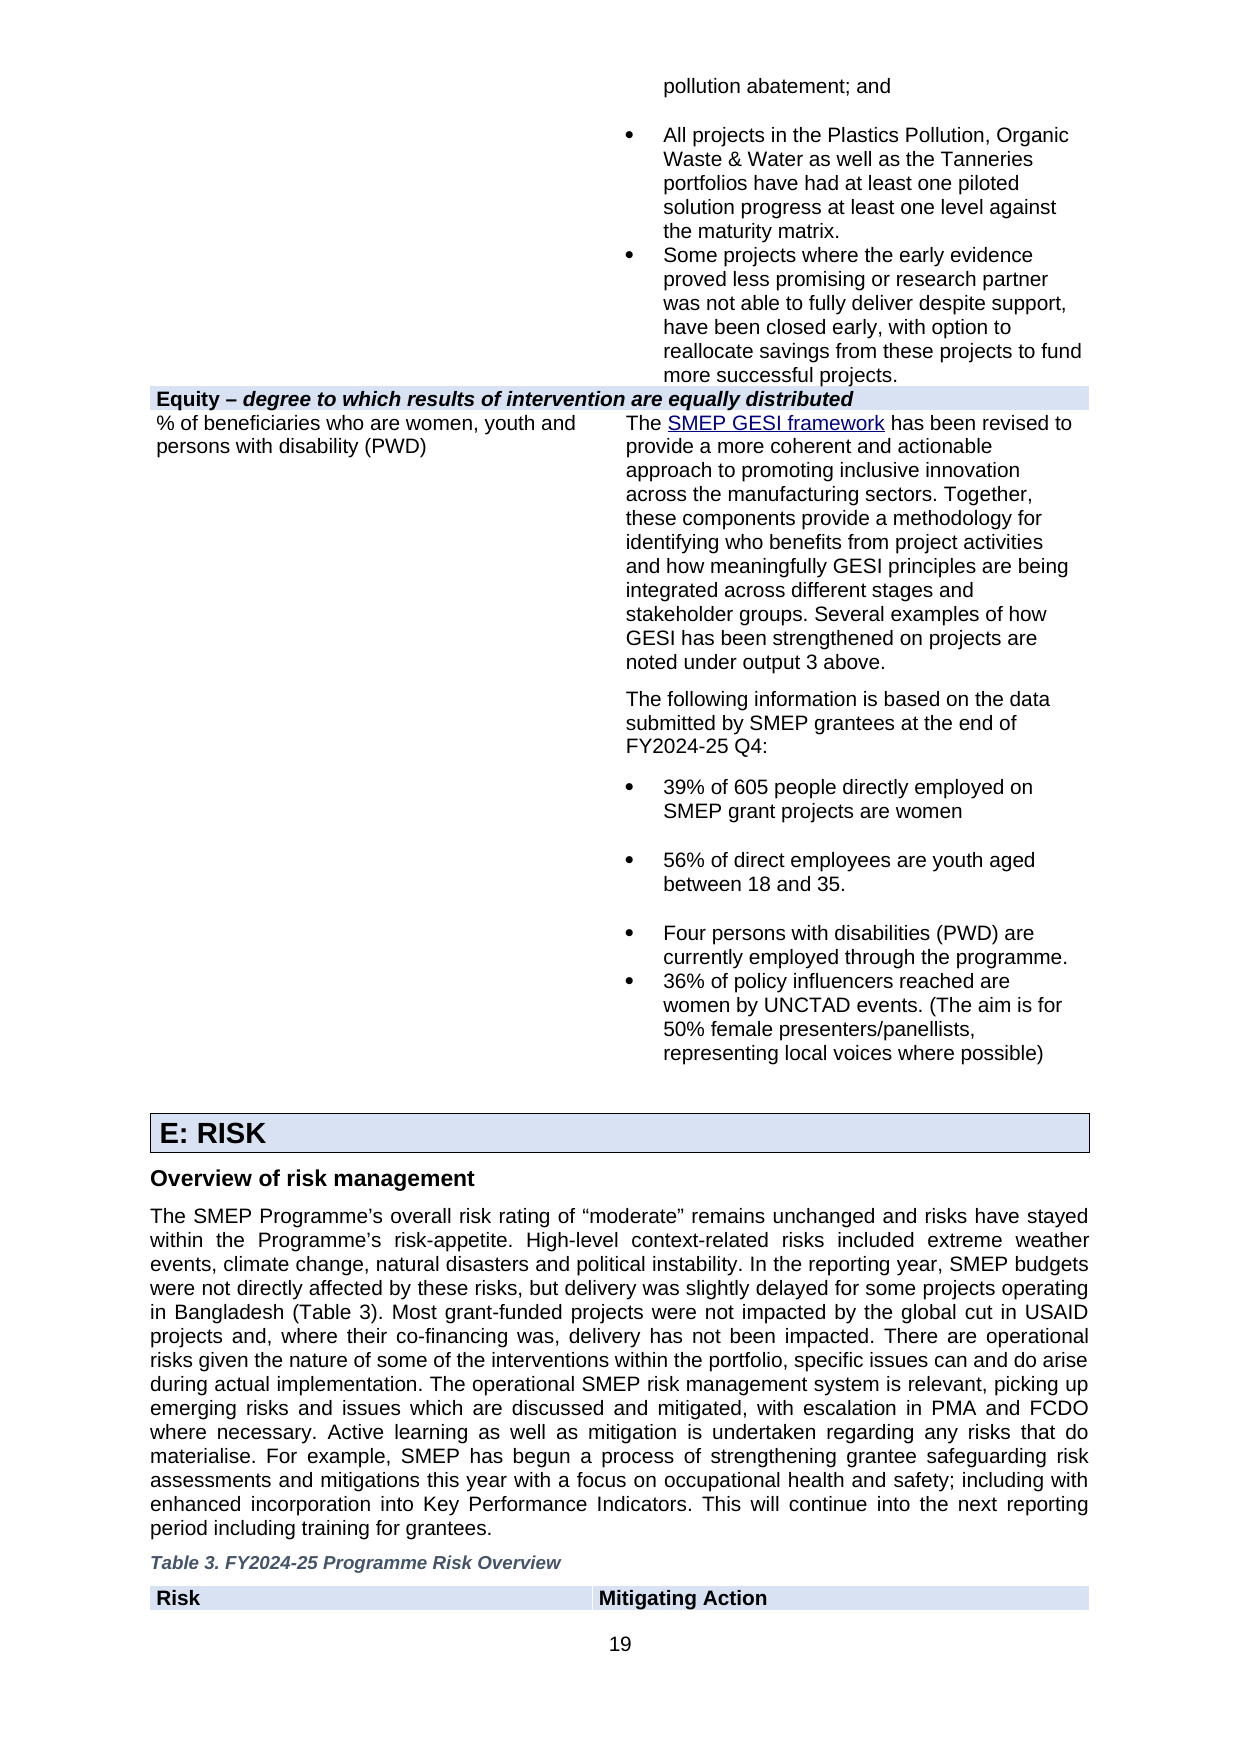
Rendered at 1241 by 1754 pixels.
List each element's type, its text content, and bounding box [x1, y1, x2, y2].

text Table 3. FY2024-25 Programme Risk Overview [150, 1552, 1090, 1573]
table_header Mitigating Action [593, 1586, 1089, 1610]
table_cell Equity – degree to which results of intervention are equally distributed [150, 386, 1089, 410]
table_cell [150, 74, 619, 386]
text The SMEP Programme’s overall risk rating of “moderate” remains unchanged and risks have stayed within the Programme’s risk-appetite. High-level context-related risks included extreme weather events, climate change, natural disasters and political instability. In the reporting year, SMEP budgets were not directly affected by these risks, but delivery was slightly delayed for some projects operating in Bangladesh (Table 3). Most grant-funded projects were not impacted by the global cut in USAID projects and, where their co-financing was, delivery has not been impacted. There are operational risks given the nature of some of the interventions within the portfolio, specific issues can and do arise during actual implementation. The operational SMEP risk management system is relevant, picking up emerging risks and issues which are discussed and mitigated, with escalation in PMA and FCDO where necessary. Active learning as well as mitigation is undertaken regarding any risks that do materialise. For example, SMEP has begun a process of strengthening grantee safeguarding risk assessments and mitigations this year with a focus on occupational health and safety; including with enhanced incorporation into Key Performance Indicators. This will continue into the next reporting period including training for grantees. [150, 1204, 1090, 1539]
text Overview of risk management [150, 1165, 1090, 1192]
table_cell The SMEP GESI framework has been revised to provide a more coherent and actionable approach to promoting inclusive innovation across the manufacturing sectors. Together, these components provide a methodology for identifying who benefits from project activities and how meaningfully GESI principles are being integrated across different stages and stakeholder groups. Several examples of how GESI has been strengthened on projects are noted under output 3 above. The following information is based on the data submitted by SMEP grantees at the end of FY2024-25 Q4: 39% of 605 people directly employed on SMEP grant projects are women 56% of direct employees are youth aged between 18 and 35. Four persons with disabilities (PWD) are currently employed through the programme. 36% of policy influencers reached are women by UNCTAD events. (The aim is for 50% female presenters/panellists, representing local voices where possible) [620, 410, 1089, 1065]
table_cell % of beneficiaries who are women, youth and persons with disability (PWD) [150, 410, 619, 1065]
table_cell pollution abatement; and All projects in the Plastics Pollution, Organic Waste & Water as well as the Tanneries portfolios have had at least one piloted solution progress at least one level against the maturity matrix. Some projects where the early evidence proved less promising or research partner was not able to fully deliver despite support, have been closed early, with option to reallocate savings from these projects to fund more successful projects. [620, 74, 1089, 386]
table_header Risk [150, 1586, 592, 1610]
text E: RISK [151, 1114, 1089, 1152]
